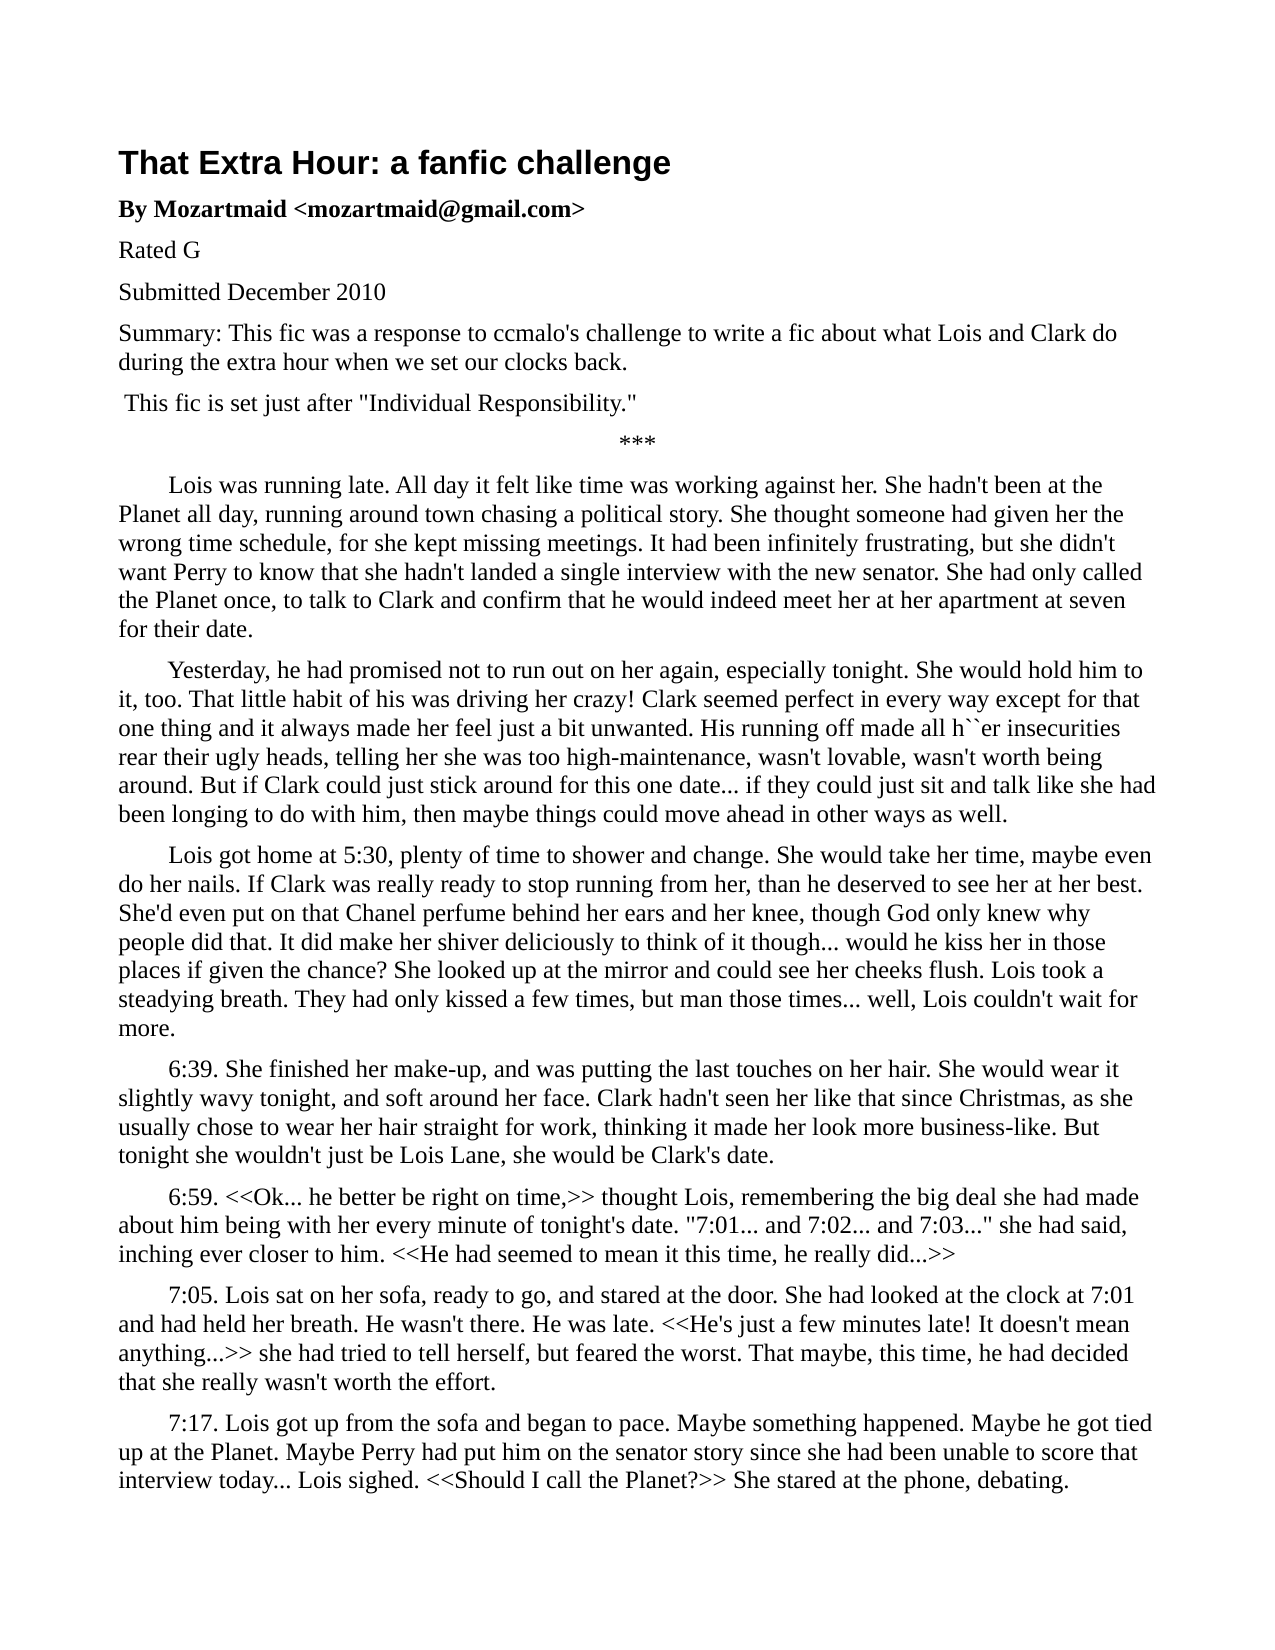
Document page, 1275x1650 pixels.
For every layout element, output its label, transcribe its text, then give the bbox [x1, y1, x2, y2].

text *** [118, 429, 1157, 458]
text By Mozartmaid <mozartmaid@gmail.com> [118, 194, 1157, 223]
text 7:17. Lois got up from the sofa and began to pace. Maybe something happened. Maybe he got tied up at the Planet. Maybe Perry had put him on the senator story since she had been unable to score that interview today... Lois sighed. <<Should I call the Planet?>> She stared at the phone, debating. [118, 1408, 1157, 1494]
text This fic is set just after "Individual Responsibility." [118, 388, 1157, 417]
text 6:59. <<Ok... he better be right on time,>> thought Lois, remembering the big deal she had made about him being with her every minute of tonight's date. "7:01... and 7:02... and 7:03..." she had said, inching ever closer to him. <<He had seemed to mean it this time, he really did...>> [118, 1182, 1157, 1268]
text Lois got home at 5:30, plenty of time to shower and change. She would take her time, maybe even do her nails. If Clark was really ready to stop running from her, than he deserved to see her at her best. She'd even put on that Chanel perfume behind her ears and her knee, though God only knew why people did that. It did make her shiver deliciously to think of it though... would he kiss her in those places if given the chance? She looked up at the mirror and could see her cheeks flush. Lois took a steadying breath. They had only kissed a few times, but man those times... well, Lois couldn't wait for more. [118, 841, 1157, 1042]
text Lois was running late. All day it felt like time was working against her. She hadn't been at the Planet all day, running around town chasing a political story. She thought someone had given her the wrong time schedule, for she kept missing meetings. It had been infinitely frustrating, but she didn't want Perry to know that she hadn't landed a single interview with the new senator. She had only called the Planet once, to talk to Clark and confirm that he would indeed meet her at her apartment at seven for their date. [118, 471, 1157, 643]
text 6:39. She finished her make-up, and was putting the last touches on her hair. She would wear it slightly wavy tonight, and soft around her face. Clark hadn't seen her like that since Christmas, as she usually chose to wear her hair straight for work, thinking it made her look more business-like. But tonight she wouldn't just be Lois Lane, she would be Clark's date. [118, 1054, 1157, 1169]
text 7:05. Lois sat on her sofa, ready to go, and stared at the door. She had looked at the clock at 7:01 and had held her breath. He wasn't there. He was late. <<He's just a few minutes late! It doesn't mean anything...>> she had tried to tell herself, but feared the worst. That maybe, this time, he had decided that she really wasn't worth the effort. [118, 1281, 1157, 1396]
subtitle That Extra Hour: a fanfic challenge [118, 143, 1157, 182]
text Summary: This fic was a response to ccmalo's challenge to write a fic about what Lois and Clark do during the extra hour when we set our clocks back. [118, 318, 1157, 376]
text Yesterday, he had promised not to run out on her again, especially tonight. She would hold him to it, too. That little habit of his was driving her crazy! Clark seemed perfect in every way except for that one thing and it always made her feel just a bit unwanted. His running off made all h``er insecurities rear their ugly heads, telling her she was too high-maintenance, wasn't lovable, wasn't worth being around. But if Clark could just stick around for this one date... if they could just sit and talk like she had been longing to do with him, then maybe things could move ahead in other ways as well. [118, 656, 1157, 828]
text Rated G [118, 236, 1157, 264]
text Submitted December 2010 [118, 277, 1157, 306]
